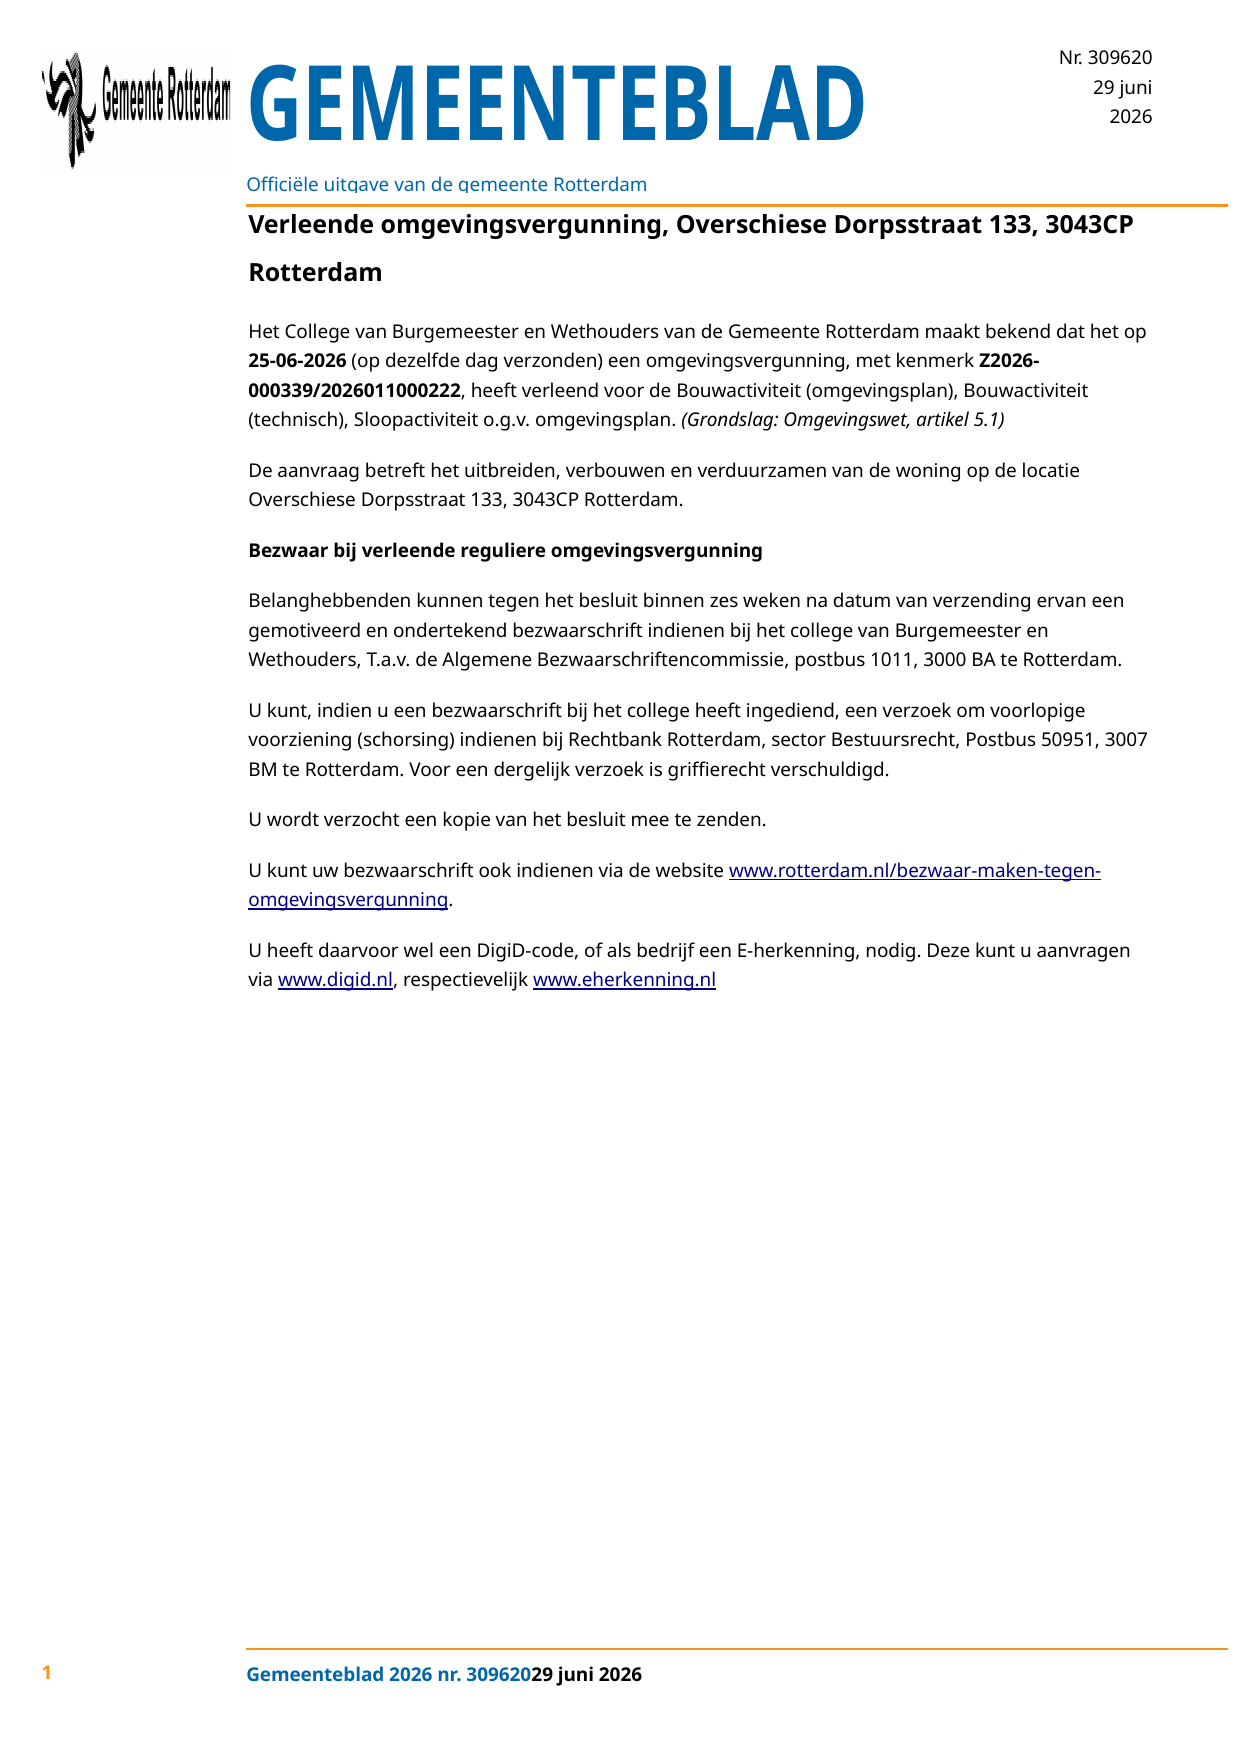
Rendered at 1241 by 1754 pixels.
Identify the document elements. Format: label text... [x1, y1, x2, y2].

text U kunt uw bezwaarschrift ook indienen via de website www.rotterdam.nl/bezwaar-maken-tegen-omgevingsvergunning. [248, 857, 1152, 912]
text U heeft daarvoor wel een DigiD-code, of als bedrijf een E-herkenning, nodig. Deze kunt u aanvragen via www.digid.nl, respectievelijk www.eherkenning.nl [248, 937, 1152, 992]
text Bezwaar bij verleende reguliere omgevingsvergunning [248, 537, 1152, 563]
text U wordt verzocht een kopie van het besluit mee te zenden. [248, 807, 1152, 832]
picture [41, 47, 231, 172]
text Verleende omgevingsvergunning, Overschiese Dorpsstraat 133, 3043CP Rotterdam [248, 207, 1152, 288]
text De aanvraag betreft het uitbreiden, verbouwen en verduurzamen van de woning op de locatie Overschiese Dorpsstraat 133, 3043CP Rotterdam. [248, 457, 1152, 512]
text Belanghebbenden kunnen tegen het besluit binnen zes weken na datum van verzending ervan een gemotiveerd en ondertekend bezwaarschrift indienen bij het college van Burgemeester en Wethouders, T.a.v. de Algemene Bezwaarschriftencommissie, postbus 1011, 3000 BA te Rotterdam. [248, 587, 1152, 672]
text Het College van Burgemeester en Wethouders van de Gemeente Rotterdam maakt bekend dat het op 25-06-2026 (op dezelfde dag verzonden) een omgevingsvergunning, met kenmerk Z2026-000339/2026011000222, heeft verleend voor de Bouwactiviteit (omgevingsplan), Bouwactiviteit (technisch), Sloopactiviteit o.g.v. omgevingsplan. (Grondslag: Omgevingswet, artikel 5.1) [248, 318, 1152, 432]
text U kunt, indien u een bezwaarschrift bij het college heeft ingediend, een verzoek om voorlopige voorziening (schorsing) indienen bij Rechtbank Rotterdam, sector Bestuursrecht, Postbus 50951, 3007 BM te Rotterdam. Voor een dergelijk verzoek is griffierecht verschuldigd. [248, 697, 1152, 782]
